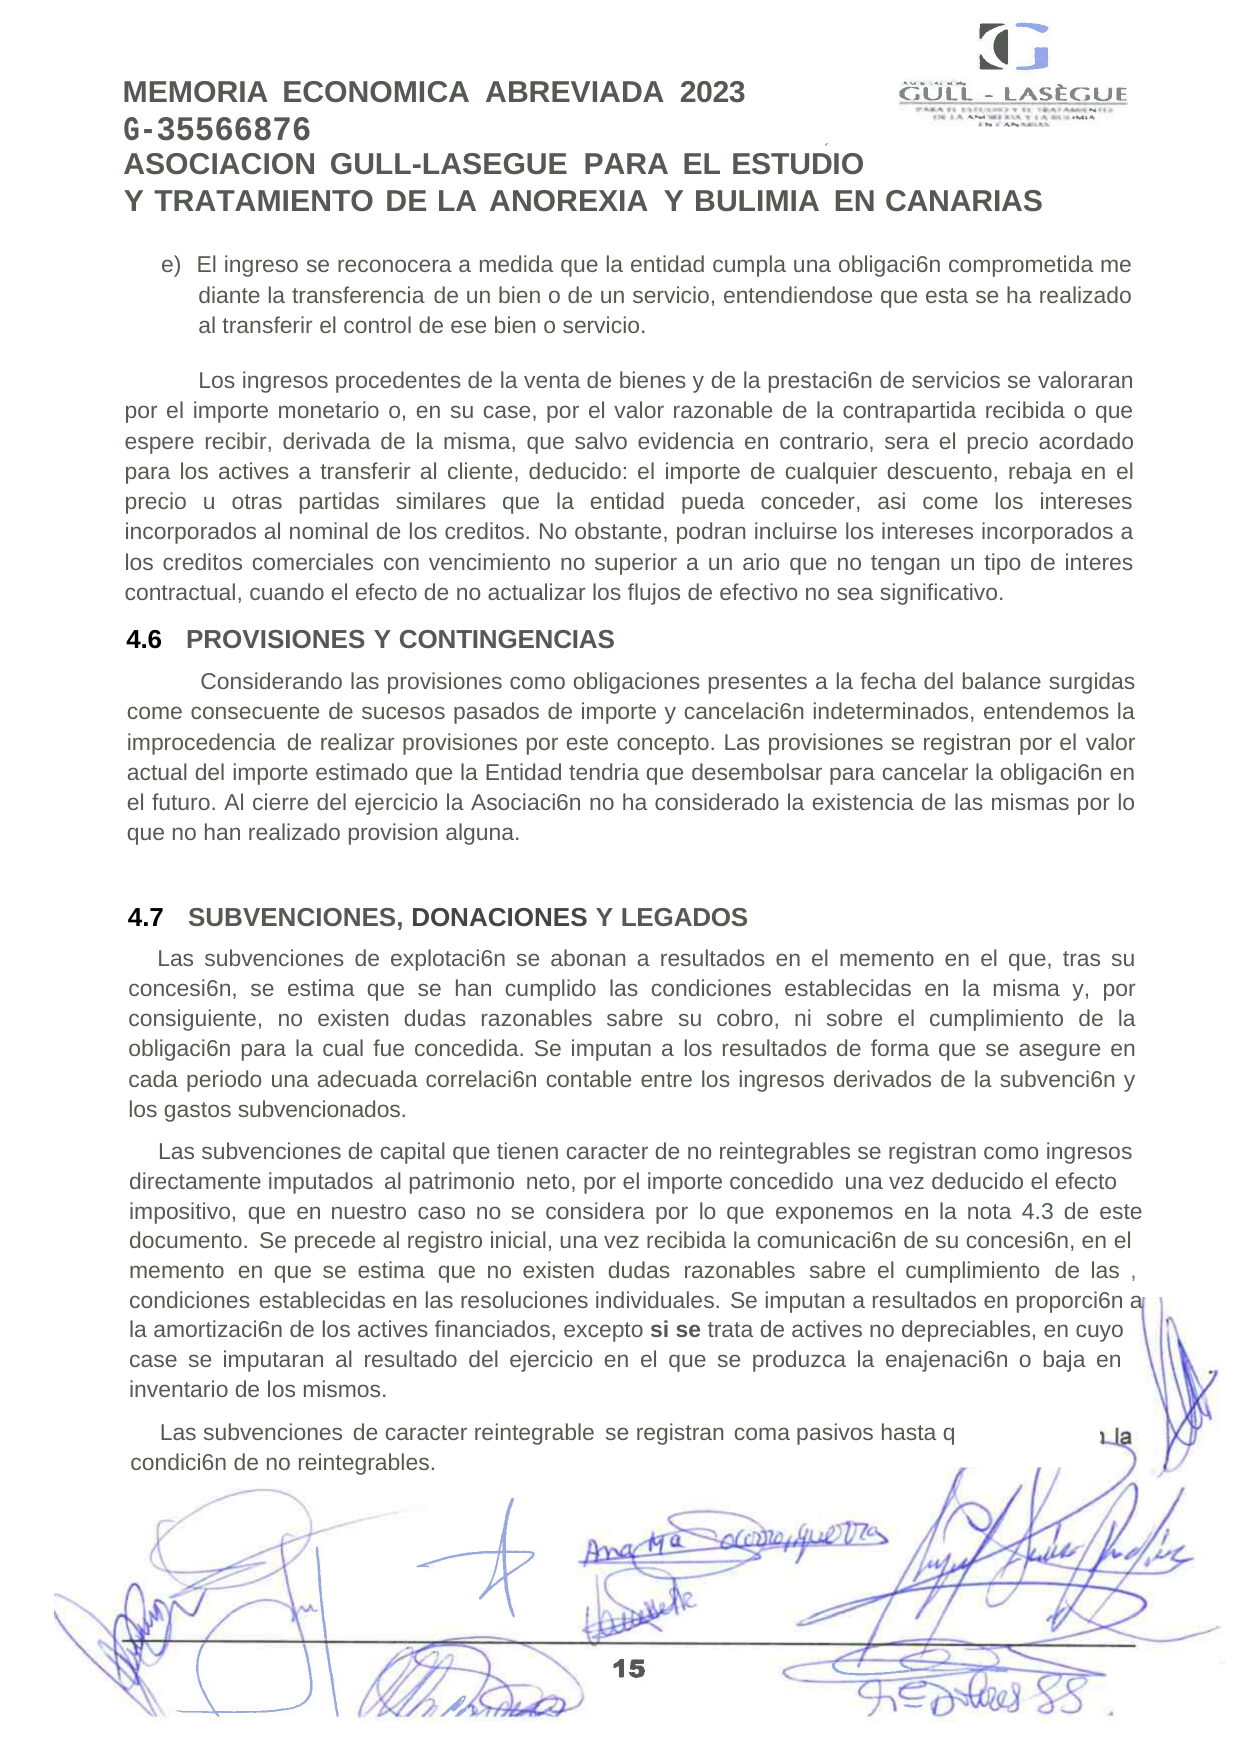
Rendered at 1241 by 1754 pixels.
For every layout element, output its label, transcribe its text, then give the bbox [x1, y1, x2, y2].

text Las subvenciones de capital que tienen caracter de no reintegrables se registran como ingresos directamente imputados al patrimonio neto, por el importe concedido una vez deducido el efecto impositivo, que en nuestro caso no se considera por lo que exponemos en la nota 4.3 de este documento. Se precede al registro inicial, una vez recibida la comunicaci6n de su concesi6n, en el memento en que se estima que no existen dudas razonables sabre el cumplimiento de las , condiciones establecidas en las resoluciones individuales. Se imputan a resultados en proporci6n a la amortizaci6n de los actives financiados, excepto si se trata de actives no depreciables, en cuyo case se imputaran al resultado del ejercicio en el que se produzca la enajenaci6n o baja en inventario de los mismos. [129, 1138, 1156, 1297]
subtitle PROVISIONES Y CONTINGENCIAS [126, 624, 1241, 654]
subtitle SUBVENCIONES, DONACIONES Y LEGADOS [128, 902, 1241, 932]
text Y TRATAMIENTO DE LA ANOREXIA Y BULIMIA EN CANARIAS [124, 183, 1241, 217]
text MEMORIA ECONOMICA ABREVIADA 2023 [122, 74, 897, 109]
text [1128, 74, 1241, 109]
text Los ingresos procedentes de la venta de bienes y de la prestaci6n de servicios se valoraran por el importe monetario o, en su case, por el valor razonable de la contrapartida recibida o que espere recibir, derivada de la misma, que salvo evidencia en contrario, sera el precio acordado para los actives a transferir al cliente, deducido: el importe de cualquier descuento, rebaja en el precio u otras partidas similares que la entidad pueda conceder, asi come los intereses incorporados al nominal de los creditos. No obstante, podran incluirse los intereses incorporados a los creditos comerciales con vencimiento no superior a un ario que no tengan un tipo de interes contractual, cuando el efecto de no actualizar los flujos de efectivo no sea significativo. [124, 367, 1134, 605]
subtitle G-35566876 [123, 111, 1241, 148]
text Las subvenciones de explotaci6n se abonan a resultados en el memento en el que, tras su concesi6n, se estima que se han cumplido las condiciones establecidas en la misma y, por consiguiente, no existen dudas razonables sabre su cobro, ni sobre el cumplimiento de la obligaci6n para la cual fue concedida. Se imputan a los resultados de forma que se asegure en cada periodo una adecuada correlaci6n contable entre los ingresos derivados de la subvenci6n y los gastos subvencionados. [128, 945, 1136, 1122]
text e) El ingreso se reconocera a medida que la entidad cumpla una obligaci6n comprometida me­ diante la transferencia de un bien o de un servicio, entendiendose que esta se ha realizado al transferir el control de ese bien o servicio. [161, 251, 1132, 338]
text ASOCIACION GULL-LASEGUE PARA EL ESTUDIO [123, 148, 1241, 181]
text Considerando las provisiones como obligaciones presentes a la fecha del balance surgidas come consecuente de sucesos pasados de importe y cancelaci6n indeterminados, entendemos la improcedencia de realizar provisiones por este concepto. Las provisiones se registran por el valor actual del importe estimado que la Entidad tendria que desembolsar para cancelar la obligaci6n en el futuro. Al cierre del ejercicio la Asociaci6n no ha considerado la existencia de las mismas por lo que no han realizado provision alguna. [127, 668, 1135, 846]
